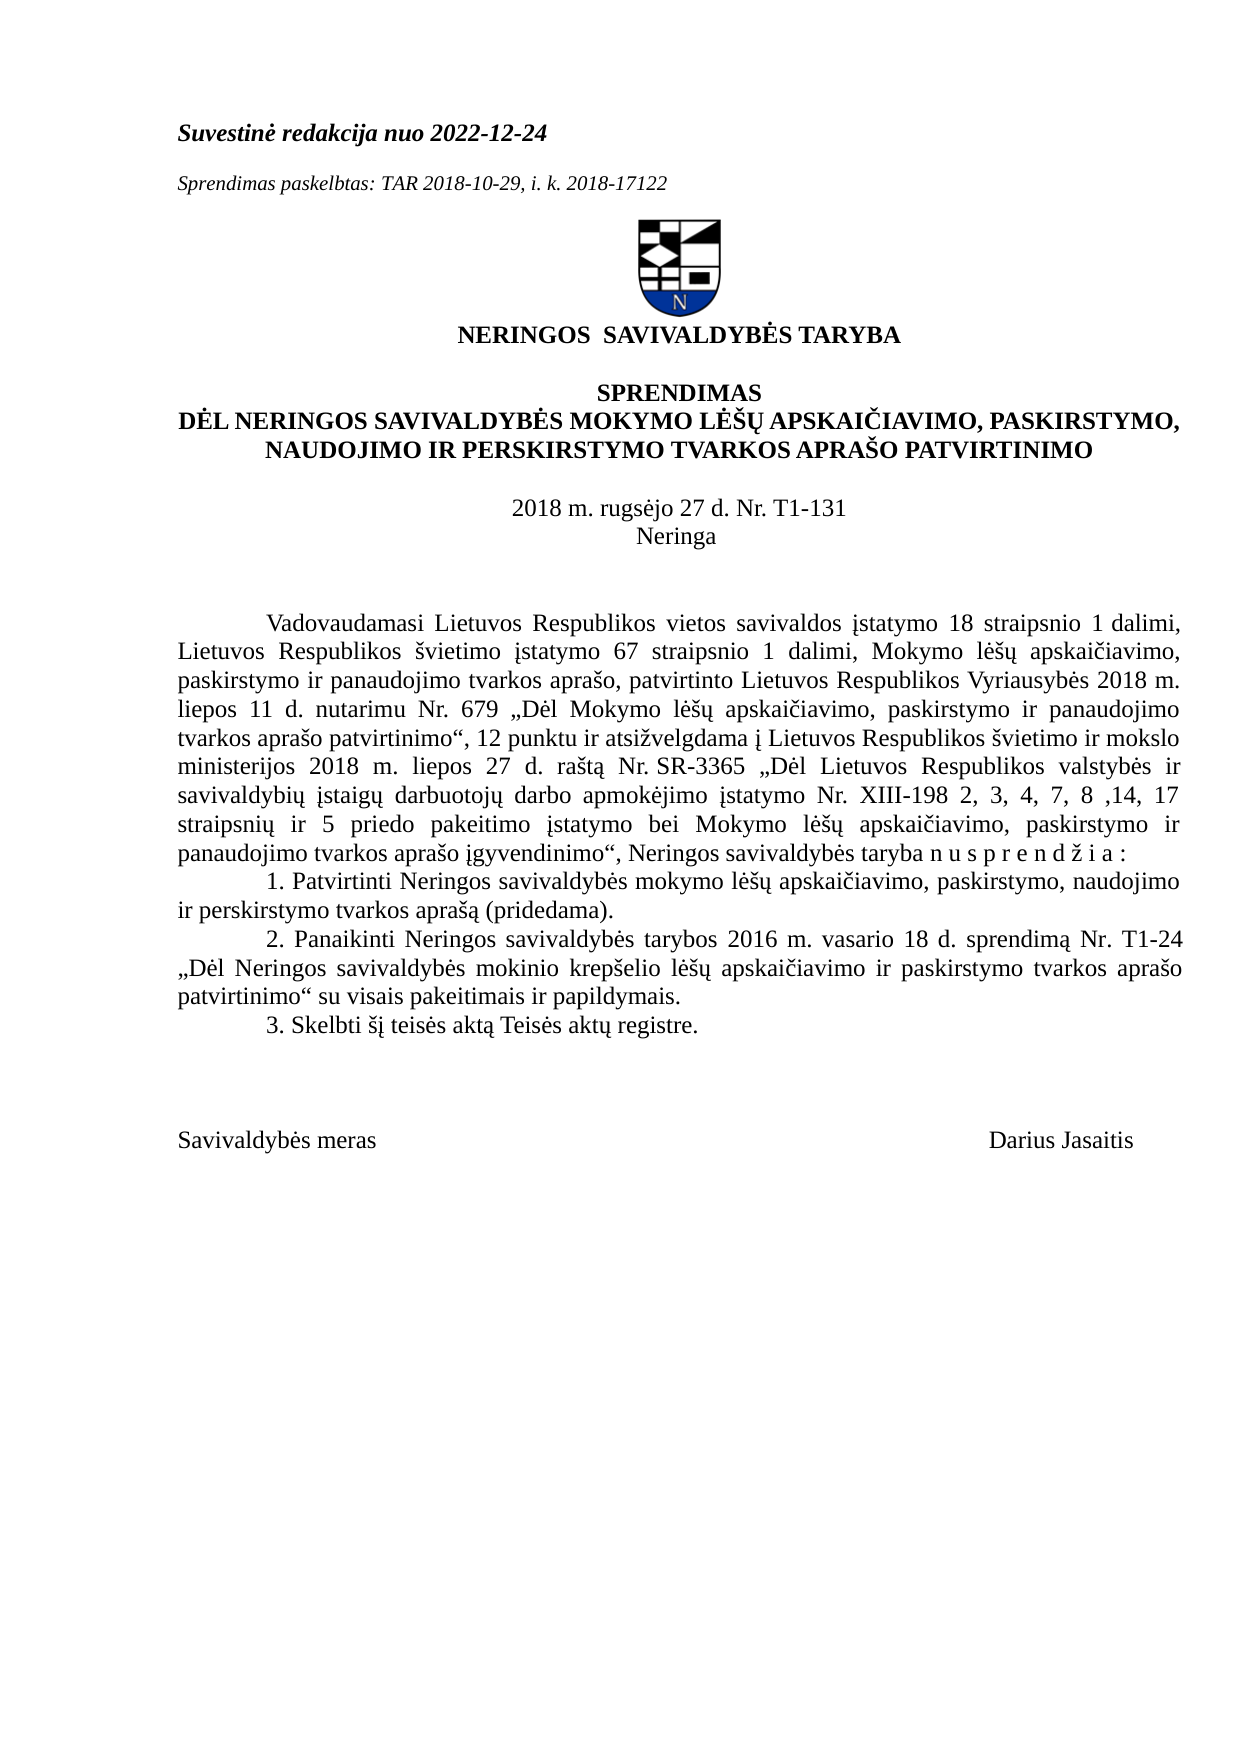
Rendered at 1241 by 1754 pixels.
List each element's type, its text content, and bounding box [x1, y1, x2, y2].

text sprendimas [177, 378, 1181, 406]
text Suvestinė redakcija nuo 2022-12-24 [177, 118, 1181, 147]
text Neringa [177, 521, 1181, 550]
text 3. Skelbti šį teisės aktą Teisės aktų registre. [177, 1010, 1181, 1039]
text Savivaldybės meras Darius Jasaitis [177, 1125, 1181, 1154]
text Sprendimas paskelbtas: TAR 2018-10-29, i. k. 2018-17122 [177, 171, 1181, 195]
text 2. Panaikinti Neringos savivaldybės tarybos 2016 m. vasario 18 d. sprendimą Nr. T1-24 „Dėl Neringos savivaldybės mokinio krepšelio lėšų apskaičiavimo ir paskirstymo tvarkos aprašo patvirtinimo“ su visais pakeitimais ir papildymais. [177, 924, 1183, 1010]
text 2018 m. rugsėjo 27 d. Nr. T1-131 [177, 493, 1181, 521]
text 1. Patvirtinti Neringos savivaldybės mokymo lėšų apskaičiavimo, paskirstymo, naudojimo ir perskirstymo tvarkos aprašą (pridedama). [177, 866, 1181, 924]
text Neringos savivaldybės taryba [177, 320, 1181, 349]
text Vadovaudamasi Lietuvos Respublikos vietos savivaldos įstatymo 18 straipsnio 1 dalimi, Lietuvos Respublikos švietimo įstatymo 67 straipsnio 1 dalimi, Mokymo lėšų apskaičiavimo, paskirstymo ir panaudojimo tvarkos aprašo, patvirtinto Lietuvos Respublikos Vyriausybės 2018 m. liepos 11 d. nutarimu Nr. 679 „Dėl Mokymo lėšų apskaičiavimo, paskirstymo ir panaudojimo tvarkos aprašo patvirtinimo“, 12 punktu ir atsižvelgdama į Lietuvos Respublikos švietimo ir mokslo ministerijos 2018 m. liepos 27 d. raštą Nr. SR-3365 „Dėl Lietuvos Respublikos valstybės ir savivaldybių įstaigų darbuotojų darbo apmokėjimo įstatymo Nr. XIII-198 2, 3, 4, 7, 8 ,14, 17 straipsnių ir 5 priedo pakeitimo įstatymo bei Mokymo lėšų apskaičiavimo, paskirstymo ir panaudojimo tvarkos aprašo įgyvendinimo“, Neringos savivaldybės taryba nusprendžia: [177, 608, 1181, 866]
text Dėl Neringos savivaldybės mokymo lėšų APSKAIČIAVIMO, paskirstymo, Naudojimo ir perskirstymo tvarkos aprašo patvirtinimo [177, 406, 1181, 464]
